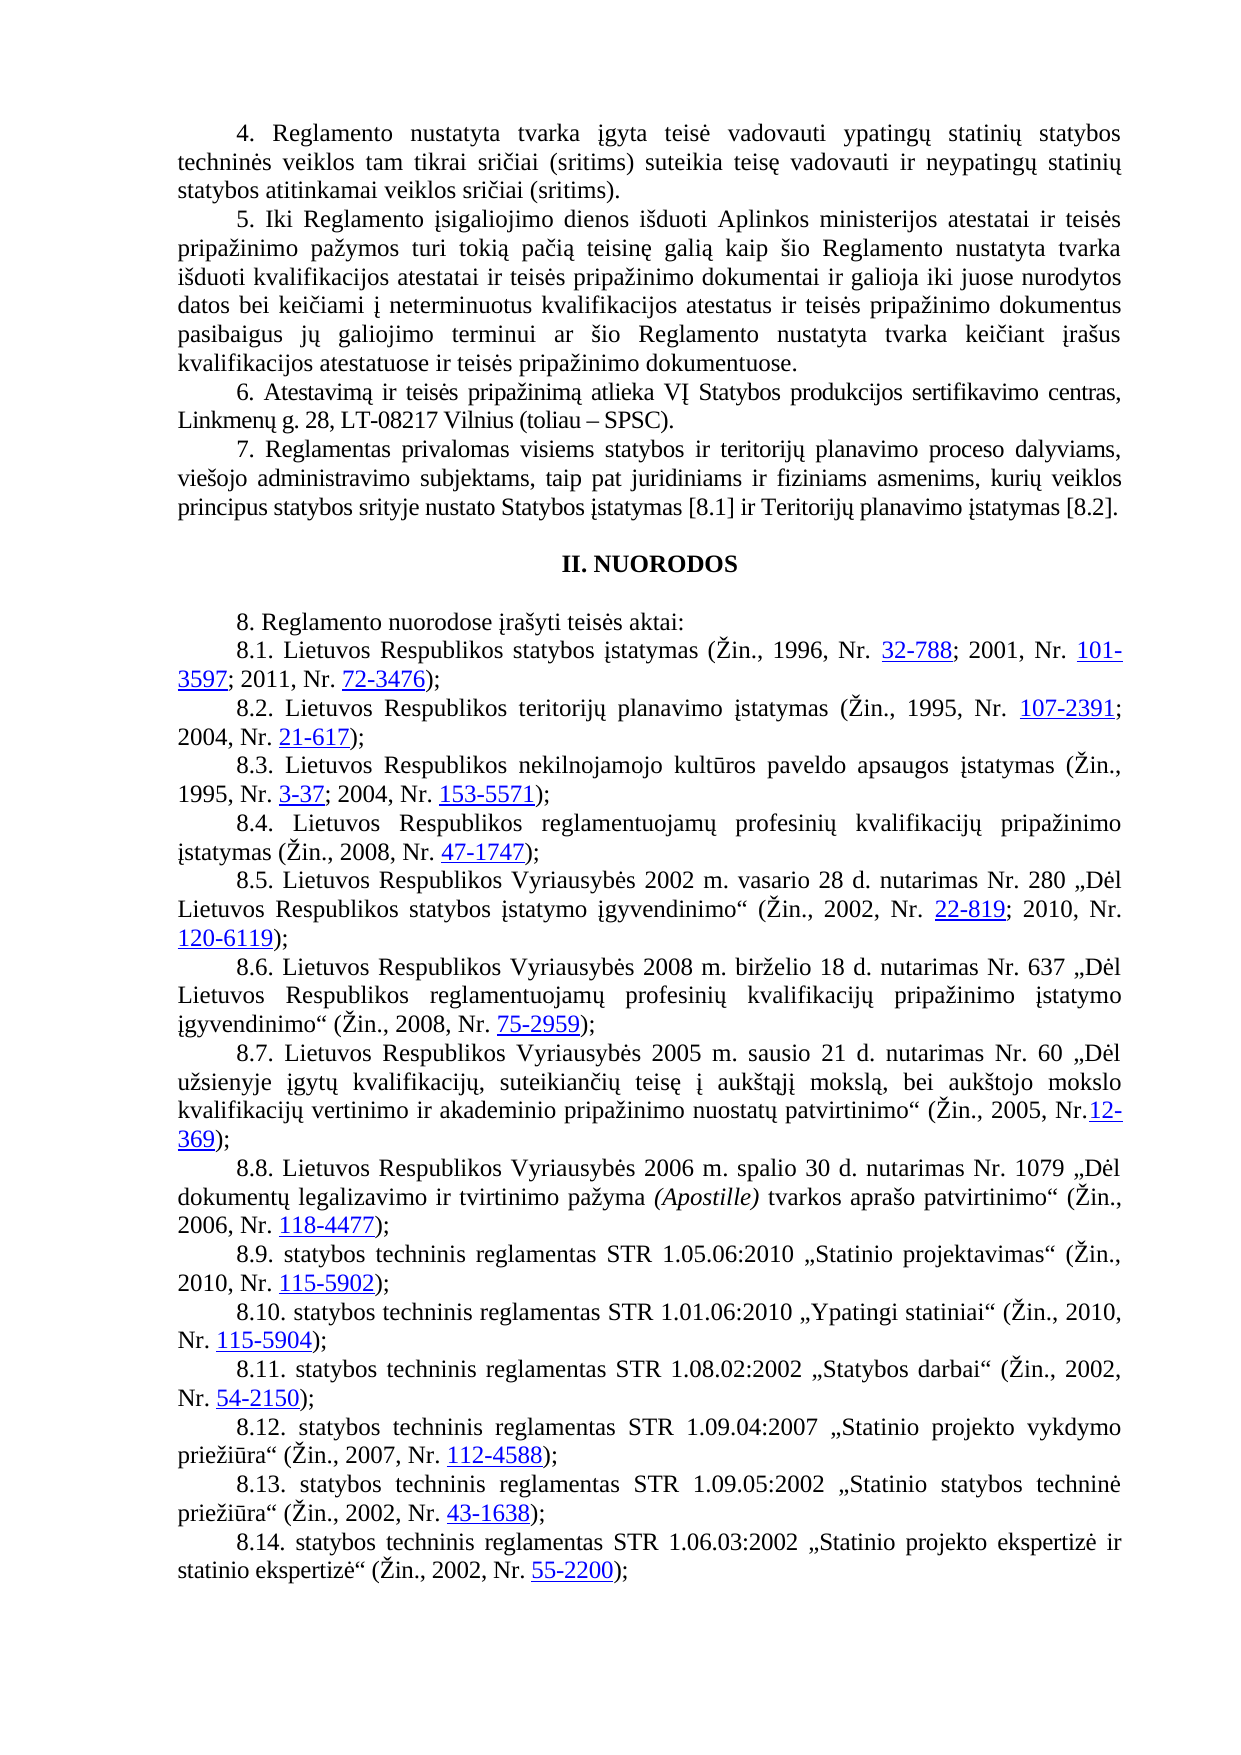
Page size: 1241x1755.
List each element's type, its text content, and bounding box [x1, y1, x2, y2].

text 8.8. Lietuvos Respublikos Vyriausybės 2006 m. spalio 30 d. nutarimas Nr. 1079 „Dėl dokumentų legalizavimo ir tvirtinimo pažyma (Apostille) tvarkos aprašo patvirtinimo“ (Žin., 2006, Nr. 118-4477); [177, 1153, 1122, 1239]
text 8.10. statybos techninis reglamentas STR 1.01.06:2010 „Ypatingi statiniai“ (Žin., 2010, Nr. 115-5904); [177, 1297, 1122, 1354]
text 8.14. statybos techninis reglamentas STR 1.06.03:2002 „Statinio projekto ekspertizė ir statinio ekspertizė“ (Žin., 2002, Nr. 55-2200); [177, 1527, 1122, 1584]
text 8.6. Lietuvos Respublikos Vyriausybės 2008 m. birželio 18 d. nutarimas Nr. 637 „Dėl Lietuvos Respublikos reglamentuojamų profesinių kvalifikacijų pripažinimo įstatymo įgyvendinimo“ (Žin., 2008, Nr. 75-2959); [177, 952, 1122, 1038]
text 8. Reglamento nuorodose įrašyti teisės aktai: [177, 607, 1122, 636]
text 8.13. statybos techninis reglamentas STR 1.09.05:2002 „Statinio statybos techninė priežiūra“ (Žin., 2002, Nr. 43-1638); [177, 1469, 1122, 1527]
text 8.4. Lietuvos Respublikos reglamentuojamų profesinių kvalifikacijų pripažinimo įstatymas (Žin., 2008, Nr. 47-1747); [177, 808, 1122, 866]
text 8.12. statybos techninis reglamentas STR 1.09.04:2007 „Statinio projekto vykdymo priežiūra“ (Žin., 2007, Nr. 112-4588); [177, 1412, 1122, 1469]
text 8.7. Lietuvos Respublikos Vyriausybės 2005 m. sausio 21 d. nutarimas Nr. 60 „Dėl užsienyje įgytų kvalifikacijų, suteikiančių teisę į aukštąjį mokslą, bei aukštojo mokslo kvalifikacijų vertinimo ir akademinio pripažinimo nuostatų patvirtinimo“ (Žin., 2005, Nr.12-369); [177, 1038, 1122, 1153]
text 8.11. statybos techninis reglamentas STR 1.08.02:2002 „Statybos darbai“ (Žin., 2002, Nr. 54-2150); [177, 1354, 1122, 1412]
text 8.2. Lietuvos Respublikos teritorijų planavimo įstatymas (Žin., 1995, Nr. 107-2391; 2004, Nr. 21-617); [177, 693, 1122, 751]
text 8.1. Lietuvos Respublikos statybos įstatymas (Žin., 1996, Nr. 32-788; 2001, Nr. 101-3597; 2011, Nr. 72-3476); [177, 636, 1122, 693]
text 8.9. statybos techninis reglamentas STR 1.05.06:2010 „Statinio projektavimas“ (Žin., 2010, Nr. 115-5902); [177, 1239, 1122, 1297]
text 6. Atestavimą ir teisės pripažinimą atlieka VĮ Statybos produkcijos sertifikavimo centras, Linkmenų g. 28, LT-08217 Vilnius (toliau – SPSC). [177, 377, 1122, 434]
text 4. Reglamento nustatyta tvarka įgyta teisė vadovauti ypatingų statinių statybos techninės veiklos tam tikrai sričiai (sritims) suteikia teisę vadovauti ir neypatingų statinių statybos atitinkamai veiklos sričiai (sritims). [177, 118, 1122, 204]
text 7. Reglamentas privalomas visiems statybos ir teritorijų planavimo proceso dalyviams, viešojo administravimo subjektams, taip pat juridiniams ir fiziniams asmenims, kurių veiklos principus statybos srityje nustato Statybos įstatymas [8.1] ir Teritorijų planavimo įstatymas [8.2]. [177, 434, 1122, 521]
text 8.3. Lietuvos Respublikos nekilnojamojo kultūros paveldo apsaugos įstatymas (Žin., 1995, Nr. 3-37; 2004, Nr. 153-5571); [177, 751, 1122, 808]
text II. NUORODOS [177, 549, 1122, 578]
text 5. Iki Reglamento įsigaliojimo dienos išduoti Aplinkos ministerijos atestatai ir teisės pripažinimo pažymos turi tokią pačią teisinę galią kaip šio Reglamento nustatyta tvarka išduoti kvalifikacijos atestatai ir teisės pripažinimo dokumentai ir galioja iki juose nurodytos datos bei keičiami į neterminuotus kvalifikacijos atestatus ir teisės pripažinimo dokumentus pasibaigus jų galiojimo terminui ar šio Reglamento nustatyta tvarka keičiant įrašus kvalifikacijos atestatuose ir teisės pripažinimo dokumentuose. [177, 204, 1122, 377]
text 8.5. Lietuvos Respublikos Vyriausybės 2002 m. vasario 28 d. nutarimas Nr. 280 „Dėl Lietuvos Respublikos statybos įstatymo įgyvendinimo“ (Žin., 2002, Nr. 22-819; 2010, Nr. 120-6119); [177, 866, 1122, 952]
